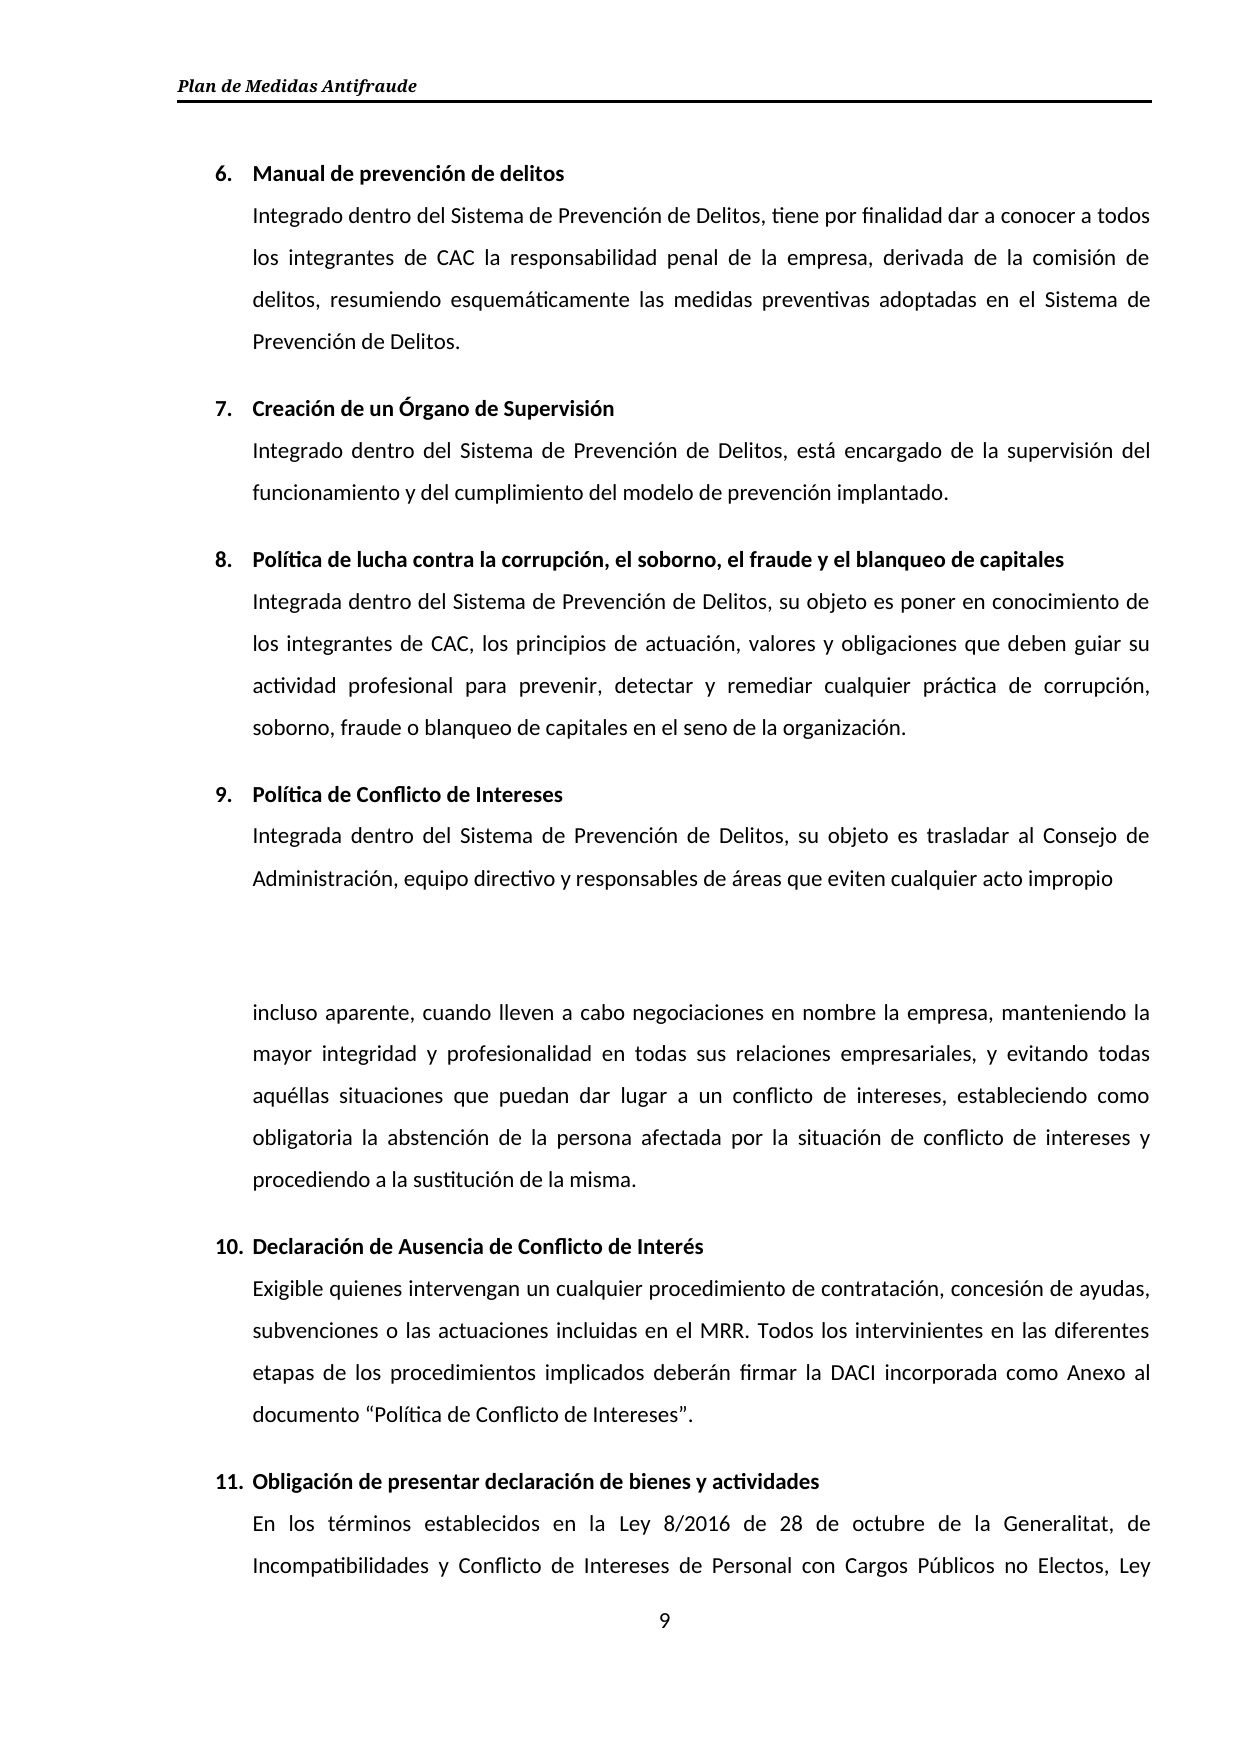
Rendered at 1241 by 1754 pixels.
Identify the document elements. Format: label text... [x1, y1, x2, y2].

list incluso aparente, cuando lleven a cabo negociaciones en nombre la empresa, manteniendo la mayor integridad y profesionalidad en todas sus relaciones empresariales, y evitando todas aquéllas situaciones que puedan dar lugar a un conflicto de intereses, estableciendo como obligatoria la abstención de la persona afectada por la situación de conflicto de intereses y procediendo a la sustitución de la misma. [252, 998, 1152, 1193]
subtitle Manual de prevención de delitos [215, 159, 1152, 187]
subtitle Política de lucha contra la corrupción, el soborno, el fraude y el blanqueo de capitales [215, 545, 1152, 573]
subtitle Declaración de Ausencia de Conflicto de Interés [215, 1232, 1152, 1261]
subtitle Obligación de presentar declaración de bienes y actividades [215, 1467, 1152, 1495]
list En los términos establecidos en la Ley 8/2016 de 28 de octubre de la Generalitat, de Incompatibilidades y Conflicto de Intereses de Personal con Cargos Públicos no Electos, Ley [252, 1509, 1152, 1579]
list Integrada dentro del Sistema de Prevención de Delitos, su objeto es trasladar al Consejo de Administración, equipo directivo y responsables de áreas que eviten cualquier acto impropio [252, 822, 1152, 892]
subtitle Política de Conflicto de Intereses [215, 780, 1152, 808]
list Exigible quienes intervengan un cualquier procedimiento de contratación, concesión de ayudas, subvenciones o las actuaciones incluidas en el MRR. Todos los intervinientes en las diferentes etapas de los procedimientos implicados deberán firmar la DACI incorporada como Anexo al documento “Política de Conflicto de Intereses”. [252, 1274, 1152, 1428]
list Integrado dentro del Sistema de Prevención de Delitos, tiene por finalidad dar a conocer a todos los integrantes de CAC la responsabilidad penal de la empresa, derivada de la comisión de delitos, resumiendo esquemáticamente las medidas preventivas adoptadas en el Sistema de Prevención de Delitos. [252, 201, 1152, 355]
list Integrado dentro del Sistema de Prevención de Delitos, está encargado de la supervisión del funcionamiento y del cumplimiento del modelo de prevención implantado. [252, 436, 1152, 506]
subtitle Creación de un Órgano de Supervisión [215, 394, 1152, 422]
list Integrada dentro del Sistema de Prevención de Delitos, su objeto es poner en conocimiento de los integrantes de CAC, los principios de actuación, valores y obligaciones que deben guiar su actividad profesional para prevenir, detectar y remediar cualquier práctica de corrupción, soborno, fraude o blanqueo de capitales en el seno de la organización. [252, 587, 1152, 741]
